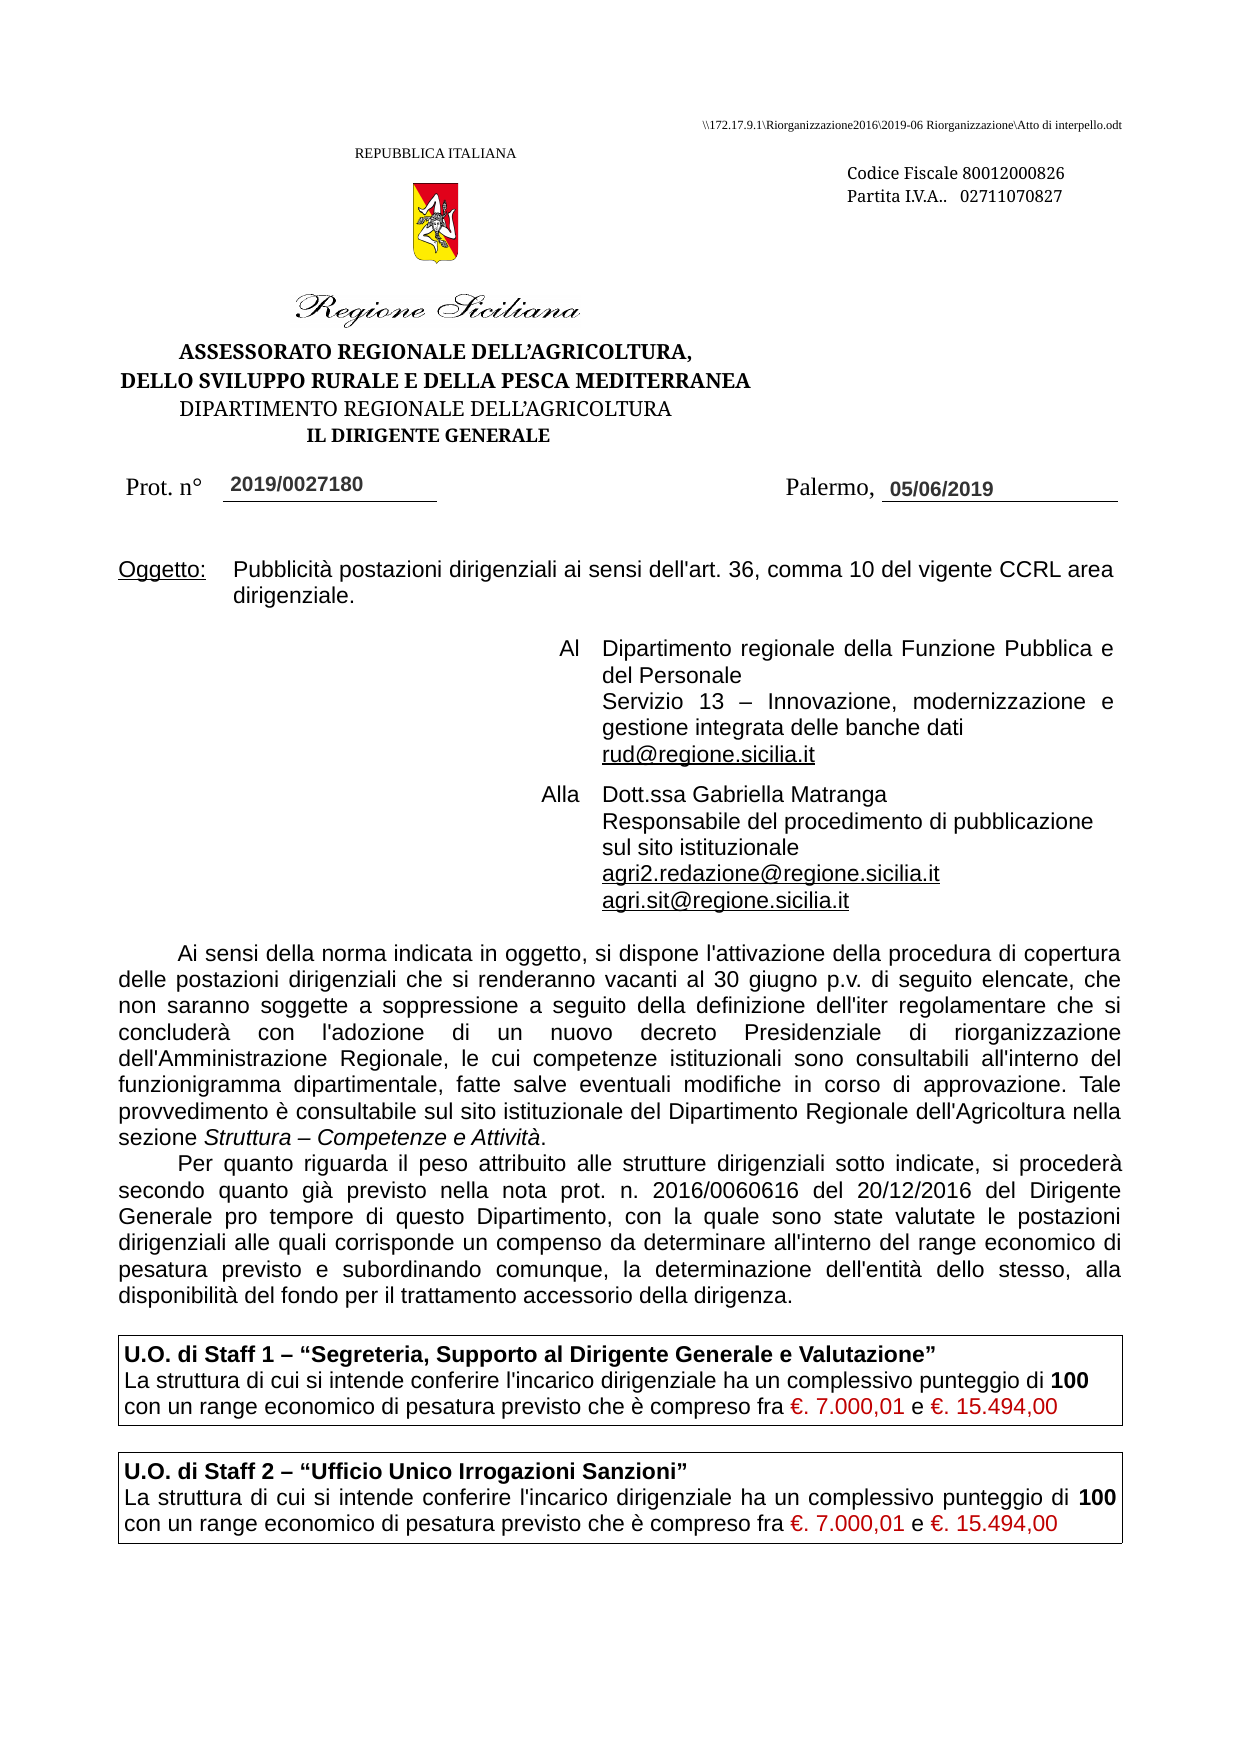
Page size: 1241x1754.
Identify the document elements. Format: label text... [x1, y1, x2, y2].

table_header Al [473, 635, 591, 767]
table_cell Alla [473, 781, 591, 913]
picture [413, 183, 459, 264]
table_header U.O. di Staff 1 – “Segreteria, Supporto al Dirigente Generale e Valutazione” La struttura di cui si intende conferire l'incarico dirigenziale ha un complessivo punteggio di 100 con un range economico di pesatura previsto che è compreso fra €. 7.000,01 e €. 15.494,00 [119, 1336, 1122, 1425]
table_cell [591, 767, 1125, 781]
text Per quanto riguarda il peso attribuito alle strutture dirigenziali sotto indicate, si procederà secondo quanto già previsto nella nota prot. n. 2016/0060616 del 20/12/2016 del Dirigente Generale pro tempore di questo Dipartimento, con la quale sono state valutate le postazioni dirigenziali alle quali corrisponde un compenso da determinare all'interno del range economico di pesatura previsto e subordinando comunque, la determinazione dell'entità dello stesso, alla disponibilità del fondo per il trattamento accessorio della dirigenza. [118, 1150, 1122, 1308]
table_cell Dott.ssa Gabriella Matranga Responsabile del procedimento di pubblicazione sul sito istituzionale agri2.redazione@regione.sicilia.it agri.sit@regione.sicilia.it [591, 781, 1125, 913]
table_header Oggetto: [107, 556, 222, 609]
table_header Pubblicità postazioni dirigenziali ai sensi dell'art. 36, comma 10 del vigente CCRL area dirigenziale. [222, 556, 1125, 609]
table_cell [473, 767, 591, 781]
table_header Dipartimento regionale della Funzione Pubblica e del Personale Servizio 13 – Innovazione, modernizzazione e gestione integrata delle banche dati rud@regione.sicilia.it [591, 635, 1125, 767]
table_header U.O. di Staff 2 – “Ufficio Unico Irrogazioni Sanzioni” La struttura di cui si intende conferire l'incarico dirigenziale ha un complessivo punteggio di 100 con un range economico di pesatura previsto che è compreso fra €. 7.000,01 e €. 15.494,00 [119, 1453, 1122, 1542]
picture [290, 294, 581, 329]
text Ai sensi della norma indicata in oggetto, si dispone l'attivazione della procedura di copertura delle postazioni dirigenziali che si renderanno vacanti al 30 giugno p.v. di seguito elencate, che non saranno soggette a soppressione a seguito della definizione dell'iter regolamentare che si concluderà con l'adozione di un nuovo decreto Presidenziale di riorganizzazione dell'Amministrazione Regionale, le cui competenze istituzionali sono consultabili all'interno del funzionigramma dipartimentale, fatte salve eventuali modifiche in corso di approvazione. Tale provvedimento è consultabile sul sito istituzionale del Dipartimento Regionale dell'Agricoltura nella sezione Struttura – Competenze e Attività. [118, 939, 1122, 1150]
